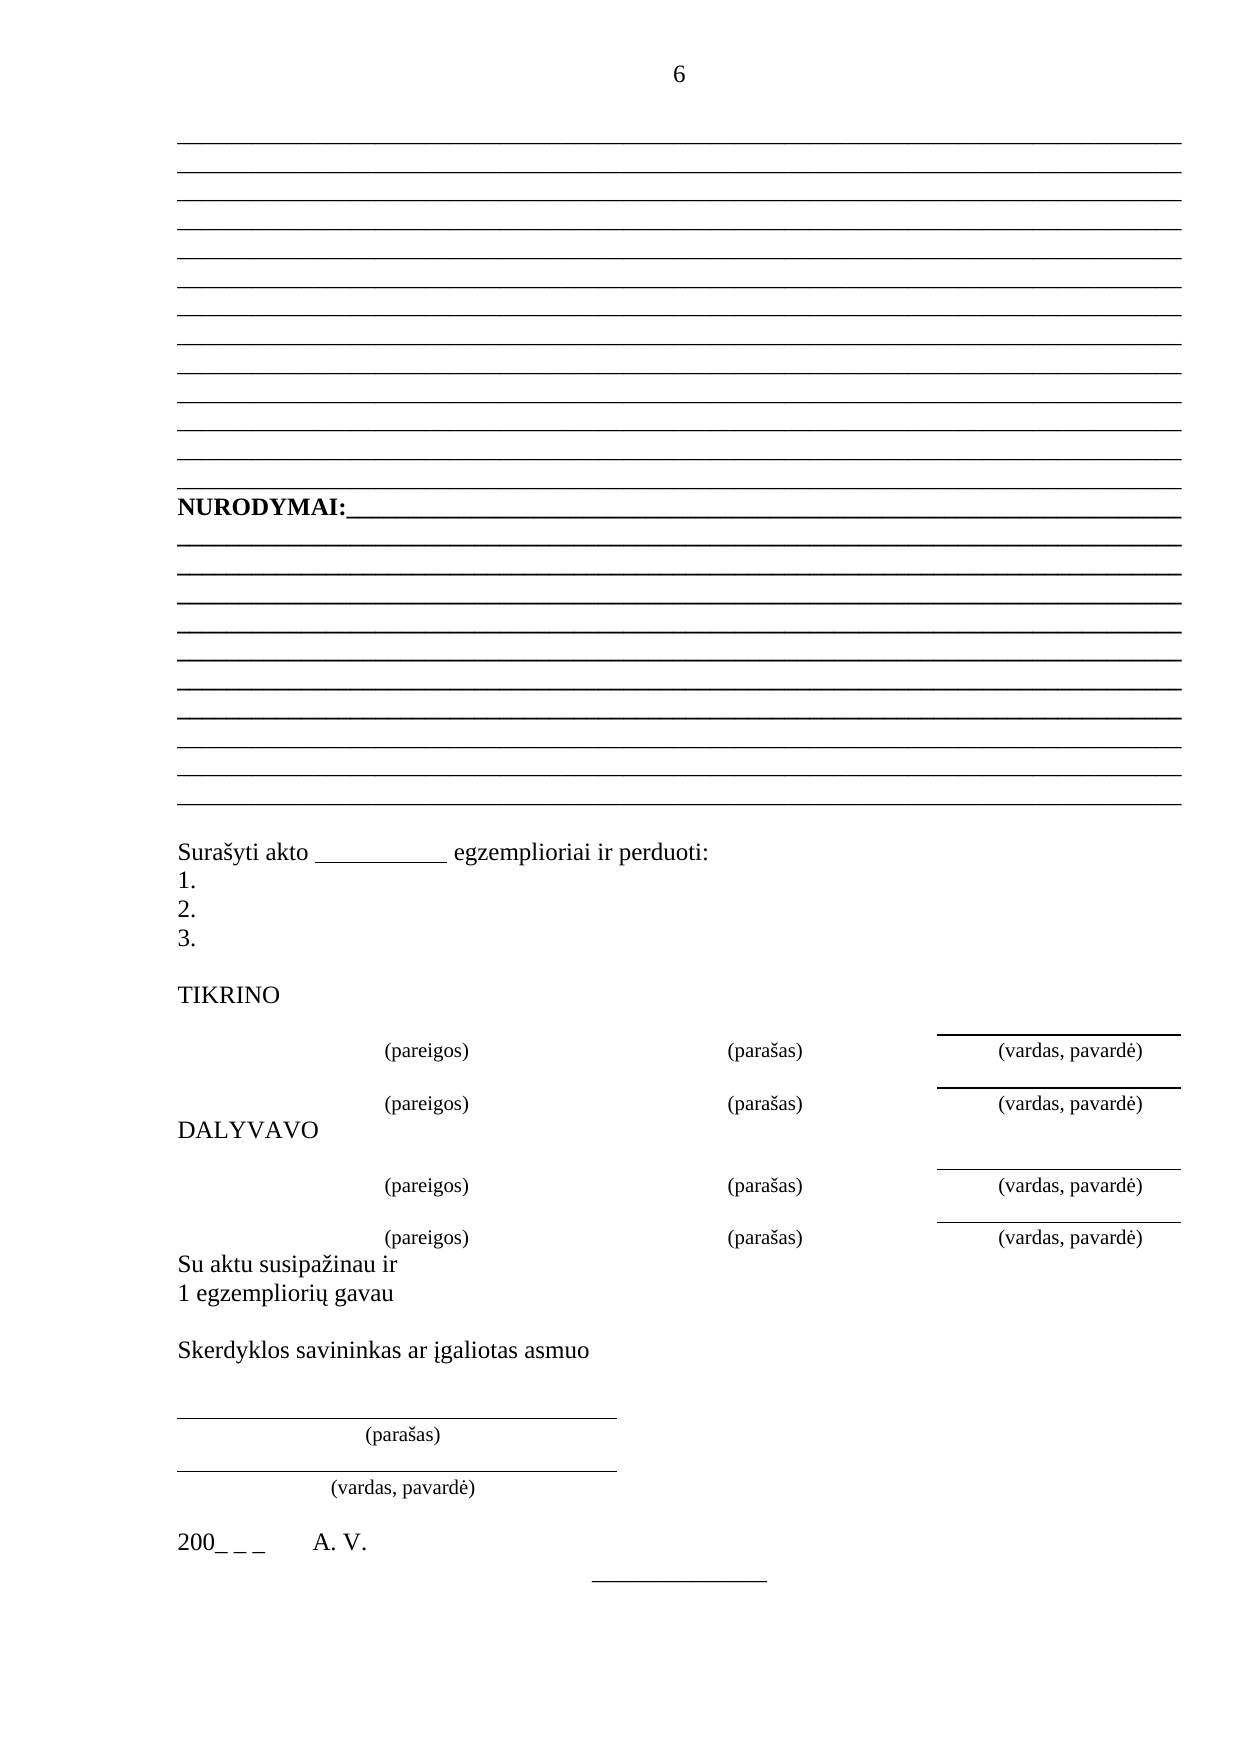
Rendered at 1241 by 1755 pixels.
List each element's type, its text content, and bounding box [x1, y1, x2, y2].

text 3. [177, 923, 1181, 952]
text DALYVAVO [177, 1115, 1181, 1144]
text 200_ _ _ A. V. [177, 1527, 1181, 1556]
text Skerdyklos savininkas ar įgaliotas asmuo [177, 1336, 1181, 1364]
text Surašyti akto egzemplioriai ir perduoti: [177, 837, 1181, 866]
text (vardas, pavardė) [177, 1475, 1181, 1499]
text TIKRINO [177, 981, 1181, 1009]
text 1. [177, 866, 1181, 894]
text 1 egzempliorių gavau [177, 1278, 1181, 1307]
text 2. [177, 894, 1181, 923]
text (pareigos) (parašas) (vardas, pavardė) [177, 1172, 1181, 1197]
text (pareigos) (parašas) (vardas, pavardė) [177, 1225, 1181, 1249]
text (parašas) [177, 1422, 1181, 1446]
text (pareigos) (parašas) (vardas, pavardė) [177, 1038, 1181, 1062]
text (pareigos) (parašas) (vardas, pavardė) [177, 1091, 1181, 1115]
text Su aktu susipažinau ir [177, 1249, 1181, 1278]
text NURODYMAI: [177, 492, 1181, 521]
text ______________ [177, 1556, 1181, 1585]
